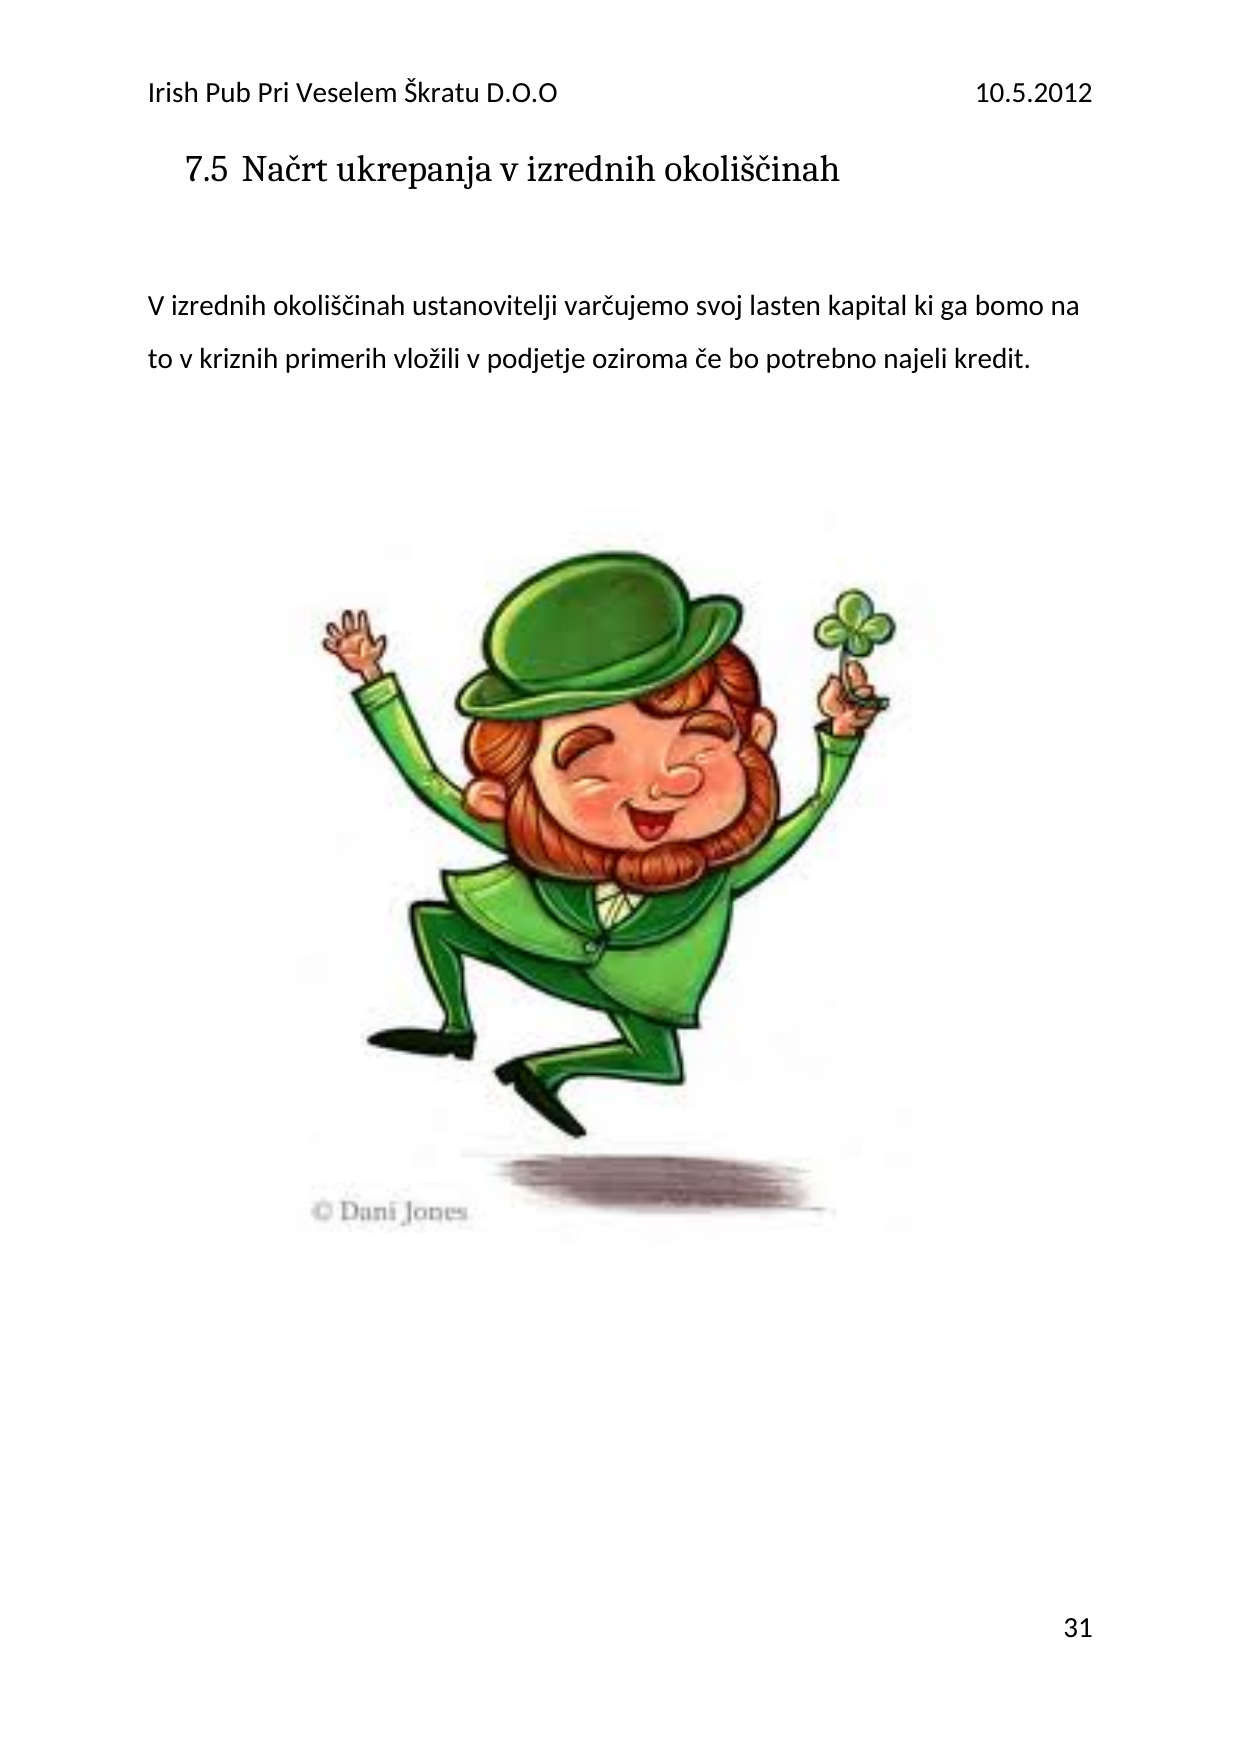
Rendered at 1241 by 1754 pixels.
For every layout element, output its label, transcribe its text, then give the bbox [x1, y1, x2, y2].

picture [287, 508, 953, 1246]
subtitle Načrt ukrepanja v izrednih okoliščinah [185, 148, 1093, 191]
text V izrednih okoliščinah ustanovitelji varčujemo svoj lasten kapital ki ga bomo na to v kriznih primerih vložili v podjetje oziroma če bo potrebno najeli kredit. [148, 287, 1093, 376]
